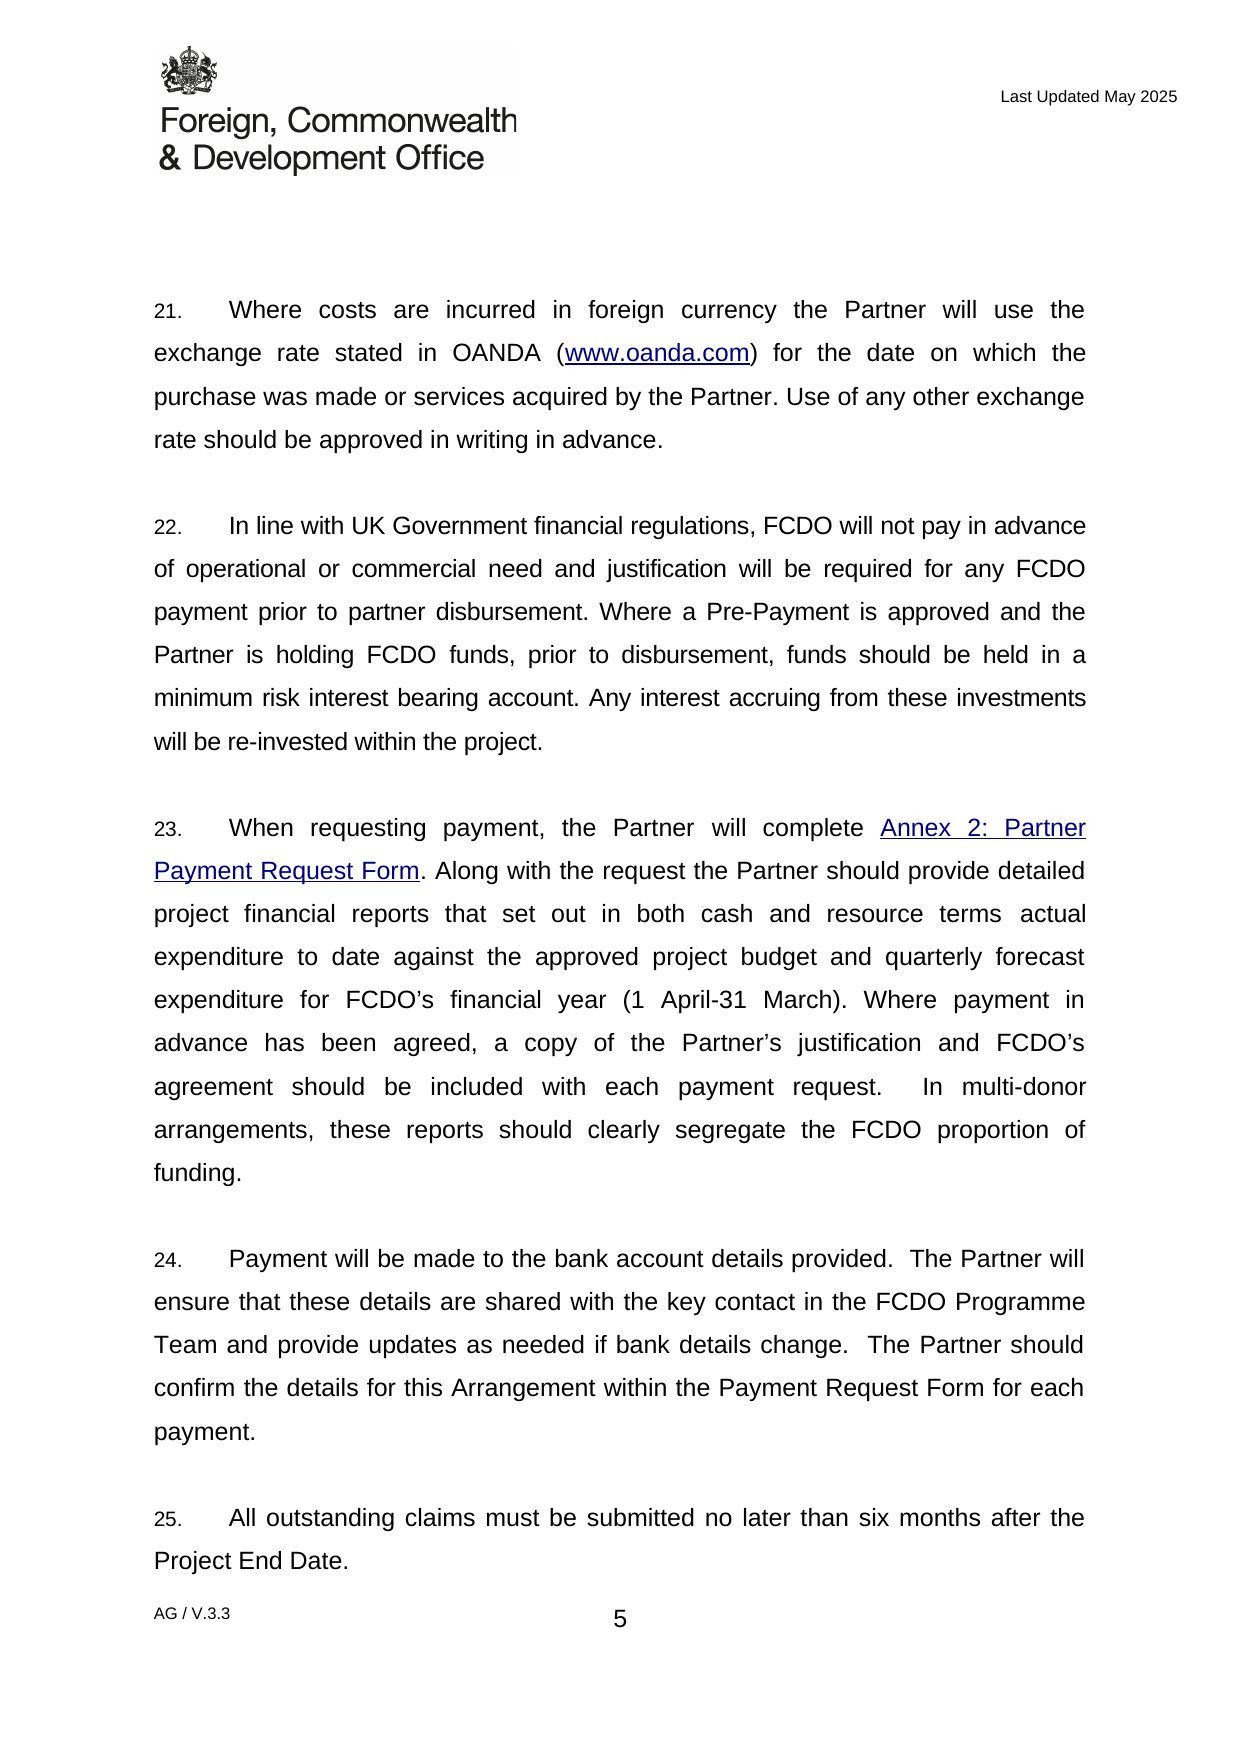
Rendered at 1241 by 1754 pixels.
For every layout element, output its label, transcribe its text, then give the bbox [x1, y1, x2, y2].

list All outstanding claims must be submitted no later than six months after the Project End Date. [153, 1503, 1087, 1575]
list In line with UK Government financial regulations, FCDO will not pay in advance of operational or commercial need and justification will be required for any FCDO payment prior to partner disbursement. Where a Pre-Payment is approved and the Partner is holding FCDO funds, prior to disbursement, funds should be held in a minimum risk interest bearing account. Any interest accruing from these investments will be re-invested within the project. [153, 511, 1087, 755]
list When requesting payment, the Partner will complete Annex 2: Partner Payment Request Form. Along with the request the Partner should provide detailed project financial reports that set out in both cash and resource terms actual expenditure to date against the approved project budget and quarterly forecast expenditure for FCDO’s financial year (1 April-31 March). Where payment in advance has been agreed, a copy of the Partner’s justification and FCDO’s agreement should be included with each payment request. In multi-donor arrangements, these reports should clearly segregate the FCDO proportion of funding. [153, 813, 1087, 1187]
list Payment will be made to the bank account details provided. The Partner will ensure that these details are shared with the key contact in the FCDO Programme Team and provide updates as needed if bank details change. The Partner should confirm the details for this Arrangement within the Payment Request Form for each payment. [153, 1244, 1087, 1445]
list Where costs are incurred in foreign currency the Partner will use the exchange rate stated in OANDA (www.oanda.com) for the date on which the purchase was made or services acquired by the Partner. Use of any other exchange rate should be approved in writing in advance. [153, 295, 1087, 453]
